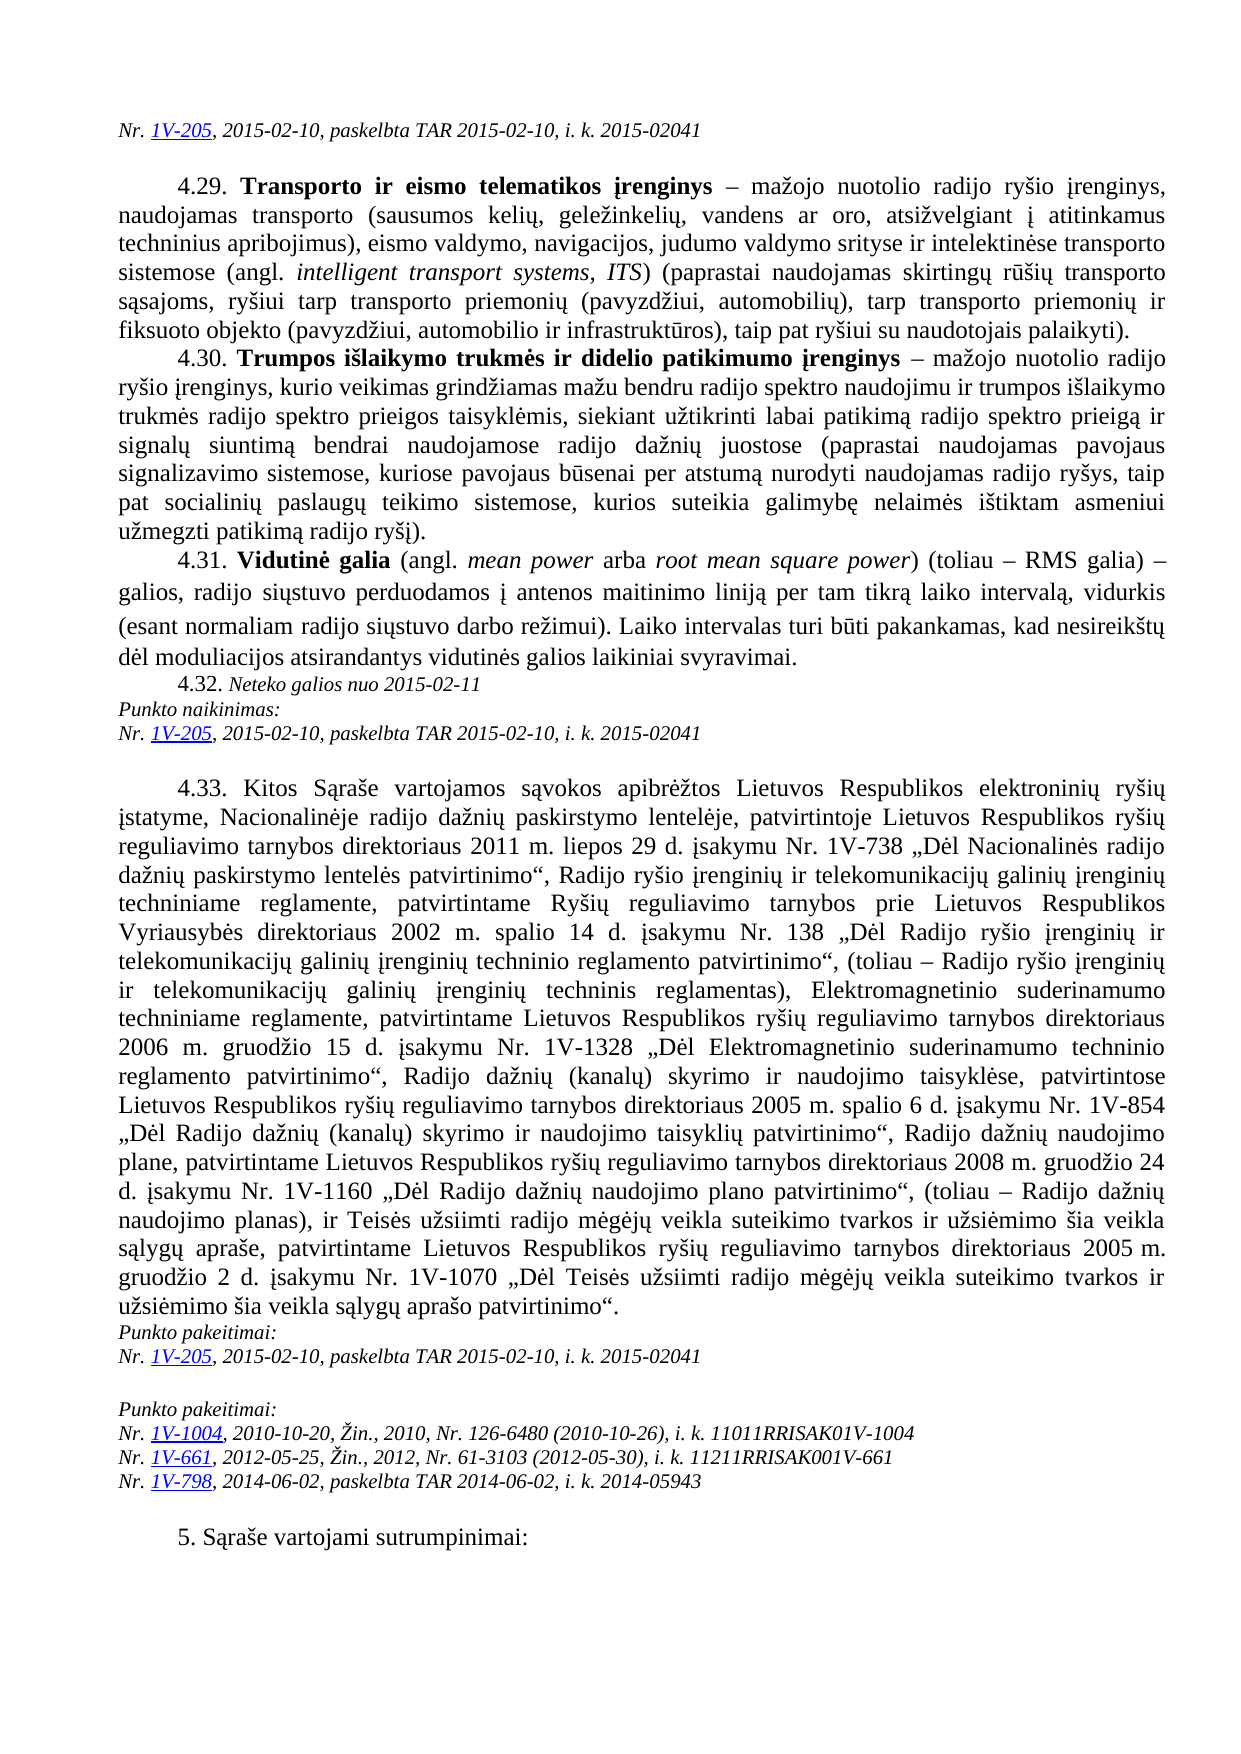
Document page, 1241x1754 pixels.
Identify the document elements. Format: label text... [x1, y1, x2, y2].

text 4.29. Transporto ir eismo telematikos įrenginys – mažojo nuotolio radijo ryšio įrenginys, naudojamas transporto (sausumos kelių, geležinkelių, vandens ar oro, atsižvelgiant į atitinkamus techninius apribojimus), eismo valdymo, navigacijos, judumo valdymo srityse ir intelektinėse transporto sistemose (angl. intelligent transport systems, ITS) (paprastai naudojamas skirtingų rūšių transporto sąsajoms, ryšiui tarp transporto priemonių (pavyzdžiui, automobilių), tarp transporto priemonių ir fiksuoto objekto (pavyzdžiui, automobilio ir infrastruktūros), taip pat ryšiui su naudotojais palaikyti). [118, 171, 1166, 343]
text Punkto naikinimas: [118, 697, 1166, 721]
text Nr. 1V-798, 2014-06-02, paskelbta TAR 2014-06-02, i. k. 2014-05943 [118, 1469, 1166, 1493]
text Nr. 1V-1004, 2010-10-20, Žin., 2010, Nr. 126-6480 (2010-10-26), i. k. 11011RRISAK01V-1004 [118, 1421, 1166, 1445]
text 4.32. Neteko galios nuo 2015-02-11 [118, 670, 1166, 697]
text Nr. 1V-205, 2015-02-10, paskelbta TAR 2015-02-10, i. k. 2015-02041 [118, 118, 1166, 142]
text 4.31. Vidutinė galia (angl. mean power arba root mean square power) (toliau – RMS galia) – galios, radijo siųstuvo perduodamos į antenos maitinimo liniją per tam tikrą laiko intervalą, vidurkis (esant normaliam radijo siųstuvo darbo režimui). Laiko intervalas turi būti pakankamas, kad nesireikštų dėl moduliacijos atsirandantys vidutinės galios laikiniai svyravimai. [118, 545, 1166, 670]
text Punkto pakeitimai: [118, 1320, 1166, 1344]
text Nr. 1V-205, 2015-02-10, paskelbta TAR 2015-02-10, i. k. 2015-02041 [118, 1344, 1166, 1368]
text Nr. 1V-661, 2012-05-25, Žin., 2012, Nr. 61-3103 (2012-05-30), i. k. 11211RRISAK001V-661 [118, 1445, 1166, 1469]
text 4.30. Trumpos išlaikymo trukmės ir didelio patikimumo įrenginys – mažojo nuotolio radijo ryšio įrenginys, kurio veikimas grindžiamas mažu bendru radijo spektro naudojimu ir trumpos išlaikymo trukmės radijo spektro prieigos taisyklėmis, siekiant užtikrinti labai patikimą radijo spektro prieigą ir signalų siuntimą bendrai naudojamose radijo dažnių juostose (paprastai naudojamas pavojaus signalizavimo sistemose, kuriose pavojaus būsenai per atstumą nurodyti naudojamas radijo ryšys, taip pat socialinių paslaugų teikimo sistemose, kurios suteikia galimybę nelaimės ištiktam asmeniui užmegzti patikimą radijo ryšį). [118, 343, 1166, 545]
text 5. Sąraše vartojami sutrumpinimai: [118, 1522, 1166, 1550]
text Punkto pakeitimai: [118, 1397, 1166, 1421]
text Nr. 1V-205, 2015-02-10, paskelbta TAR 2015-02-10, i. k. 2015-02041 [118, 721, 1166, 745]
text 4.33. Kitos Sąraše vartojamos sąvokos apibrėžtos Lietuvos Respublikos elektroninių ryšių įstatyme, Nacionalinėje radijo dažnių paskirstymo lentelėje, patvirtintoje Lietuvos Respublikos ryšių reguliavimo tarnybos direktoriaus 2011 m. liepos 29 d. įsakymu Nr. 1V-738 „Dėl Nacionalinės radijo dažnių paskirstymo lentelės patvirtinimo“, Radijo ryšio įrenginių ir telekomunikacijų galinių įrenginių techniniame reglamente, patvirtintame Ryšių reguliavimo tarnybos prie Lietuvos Respublikos Vyriausybės direktoriaus 2002 m. spalio 14 d. įsakymu Nr. 138 „Dėl Radijo ryšio įrenginių ir telekomunikacijų galinių įrenginių techninio reglamento patvirtinimo“, (toliau – Radijo ryšio įrenginių ir telekomunikacijų galinių įrenginių techninis reglamentas), Elektromagnetinio suderinamumo techniniame reglamente, patvirtintame Lietuvos Respublikos ryšių reguliavimo tarnybos direktoriaus 2006 m. gruodžio 15 d. įsakymu Nr. 1V-1328 „Dėl Elektromagnetinio suderinamumo techninio reglamento patvirtinimo“, Radijo dažnių (kanalų) skyrimo ir naudojimo taisyklėse, patvirtintose Lietuvos Respublikos ryšių reguliavimo tarnybos direktoriaus 2005 m. spalio 6 d. įsakymu Nr. 1V-854 „Dėl Radijo dažnių (kanalų) skyrimo ir naudojimo taisyklių patvirtinimo“, Radijo dažnių naudojimo plane, patvirtintame Lietuvos Respublikos ryšių reguliavimo tarnybos direktoriaus 2008 m. gruodžio 24 d. įsakymu Nr. 1V-1160 „Dėl Radijo dažnių naudojimo plano patvirtinimo“, (toliau – Radijo dažnių naudojimo planas), ir Teisės užsiimti radijo mėgėjų veikla suteikimo tvarkos ir užsiėmimo šia veikla sąlygų apraše, patvirtintame Lietuvos Respublikos ryšių reguliavimo tarnybos direktoriaus 2005 m. gruodžio 2 d. įsakymu Nr. 1V-1070 „Dėl Teisės užsiimti radijo mėgėjų veikla suteikimo tvarkos ir užsiėmimo šia veikla sąlygų aprašo patvirtinimo“. [118, 773, 1166, 1320]
